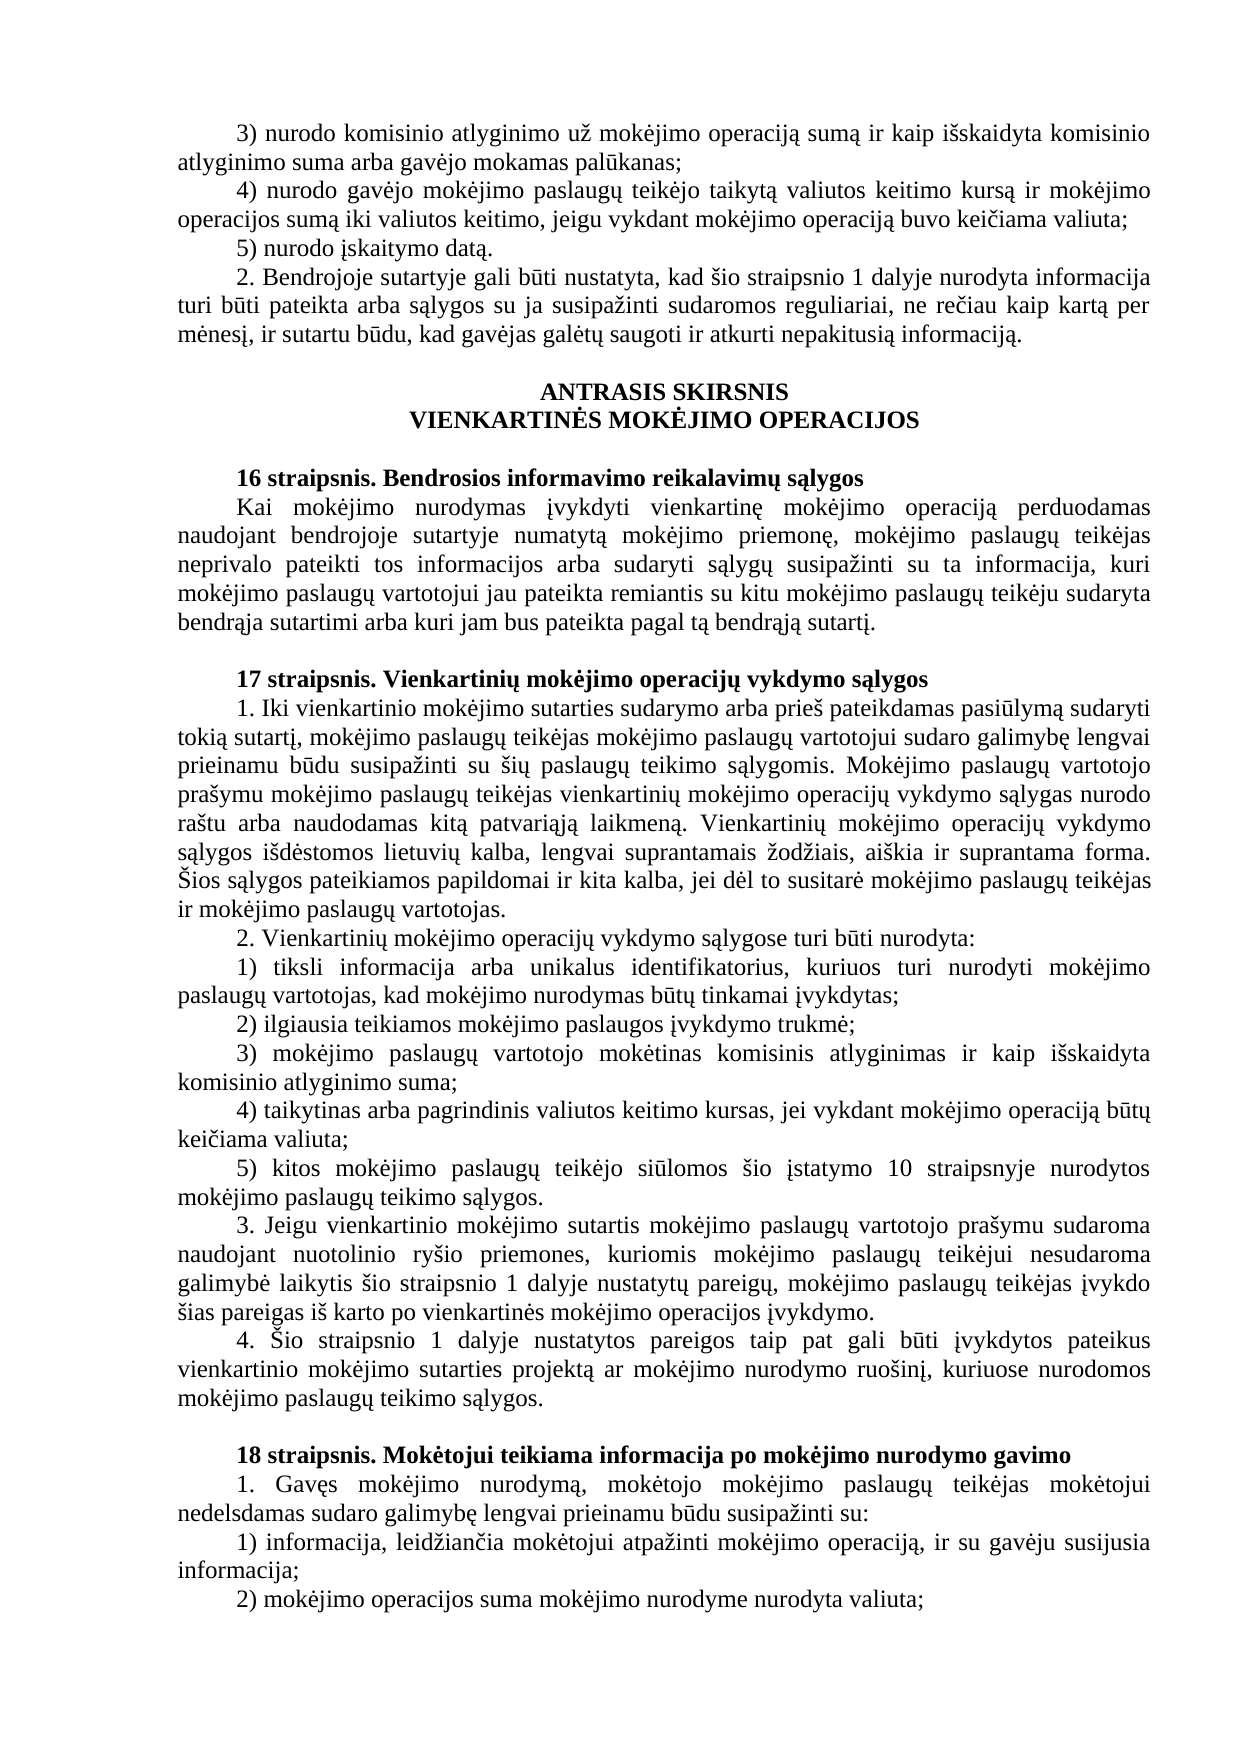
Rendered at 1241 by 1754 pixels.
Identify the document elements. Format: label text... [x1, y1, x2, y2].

text ANTRASIS SKIRSNIS [177, 377, 1152, 406]
text 18 straipsnis. Mokėtojui teikiama informacija po mokėjimo nurodymo gavimo [177, 1441, 1152, 1469]
text 5) kitos mokėjimo paslaugų teikėjo siūlomos šio įstatymo 10 straipsnyje nurodytos mokėjimo paslaugų teikimo sąlygos. [177, 1153, 1152, 1211]
text 4) nurodo gavėjo mokėjimo paslaugų teikėjo taikytą valiutos keitimo kursą ir mokėjimo operacijos sumą iki valiutos keitimo, jeigu vykdant mokėjimo operaciją buvo keičiama valiuta; [177, 176, 1152, 233]
text 3) mokėjimo paslaugų vartotojo mokėtinas komisinis atlyginimas ir kaip išskaidyta komisinio atlyginimo suma; [177, 1038, 1152, 1096]
text 2. Bendrojoje sutartyje gali būti nustatyta, kad šio straipsnio 1 dalyje nurodyta informacija turi būti pateikta arba sąlygos su ja susipažinti sudaromos reguliariai, ne rečiau kaip kartą per mėnesį, ir sutartu būdu, kad gavėjas galėtų saugoti ir atkurti nepakitusią informaciją. [177, 262, 1152, 348]
text 1) tiksli informacija arba unikalus identifikatorius, kuriuos turi nurodyti mokėjimo paslaugų vartotojas, kad mokėjimo nurodymas būtų tinkamai įvykdytas; [177, 952, 1152, 1009]
text 2. Vienkartinių mokėjimo operacijų vykdymo sąlygose turi būti nurodyta: [177, 923, 1152, 952]
text 1. Gavęs mokėjimo nurodymą, mokėtojo mokėjimo paslaugų teikėjas mokėtojui nedelsdamas sudaro galimybę lengvai prieinamu būdu susipažinti su: [177, 1469, 1152, 1527]
text Kai mokėjimo nurodymas įvykdyti vienkartinę mokėjimo operaciją perduodamas naudojant bendrojoje sutartyje numatytą mokėjimo priemonę, mokėjimo paslaugų teikėjas neprivalo pateikti tos informacijos arba sudaryti sąlygų susipažinti su ta informacija, kuri mokėjimo paslaugų vartotojui jau pateikta remiantis su kitu mokėjimo paslaugų teikėju sudaryta bendrąja sutartimi arba kuri jam bus pateikta pagal tą bendrąją sutartį. [177, 492, 1152, 636]
text VIENKARTINĖS MOKĖJIMO OPERACIJOS [177, 406, 1152, 434]
text 2) ilgiausia teikiamos mokėjimo paslaugos įvykdymo trukmė; [177, 1009, 1152, 1038]
text 17 straipsnis. Vienkartinių mokėjimo operacijų vykdymo sąlygos [177, 664, 1152, 693]
text 4) taikytinas arba pagrindinis valiutos keitimo kursas, jei vykdant mokėjimo operaciją būtų keičiama valiuta; [177, 1096, 1152, 1153]
text 1. Iki vienkartinio mokėjimo sutarties sudarymo arba prieš pateikdamas pasiūlymą sudaryti tokią sutartį, mokėjimo paslaugų teikėjas mokėjimo paslaugų vartotojui sudaro galimybę lengvai prieinamu būdu susipažinti su šių paslaugų teikimo sąlygomis. Mokėjimo paslaugų vartotojo prašymu mokėjimo paslaugų teikėjas vienkartinių mokėjimo operacijų vykdymo sąlygas nurodo raštu arba naudodamas kitą patvariąją laikmeną. Vienkartinių mokėjimo operacijų vykdymo sąlygos išdėstomos lietuvių kalba, lengvai suprantamais žodžiais, aiškia ir suprantama forma. Šios sąlygos pateikiamos papildomai ir kita kalba, jei dėl to susitarė mokėjimo paslaugų teikėjas ir mokėjimo paslaugų vartotojas. [177, 693, 1152, 923]
text 3. Jeigu vienkartinio mokėjimo sutartis mokėjimo paslaugų vartotojo prašymu sudaroma naudojant nuotolinio ryšio priemones, kuriomis mokėjimo paslaugų teikėjui nesudaroma galimybė laikytis šio straipsnio 1 dalyje nustatytų pareigų, mokėjimo paslaugų teikėjas įvykdo šias pareigas iš karto po vienkartinės mokėjimo operacijos įvykdymo. [177, 1211, 1152, 1326]
text 5) nurodo įskaitymo datą. [177, 233, 1152, 262]
text 3) nurodo komisinio atlyginimo už mokėjimo operaciją sumą ir kaip išskaidyta komisinio atlyginimo suma arba gavėjo mokamas palūkanas; [177, 118, 1152, 176]
text 4. Šio straipsnio 1 dalyje nustatytos pareigos taip pat gali būti įvykdytos pateikus vienkartinio mokėjimo sutarties projektą ar mokėjimo nurodymo ruošinį, kuriuose nurodomos mokėjimo paslaugų teikimo sąlygos. [177, 1326, 1152, 1412]
text 2) mokėjimo operacijos suma mokėjimo nurodyme nurodyta valiuta; [177, 1584, 1152, 1613]
text 16 straipsnis. Bendrosios informavimo reikalavimų sąlygos [177, 463, 1152, 492]
text 1) informacija, leidžiančia mokėtojui atpažinti mokėjimo operaciją, ir su gavėju susijusia informacija; [177, 1527, 1152, 1584]
